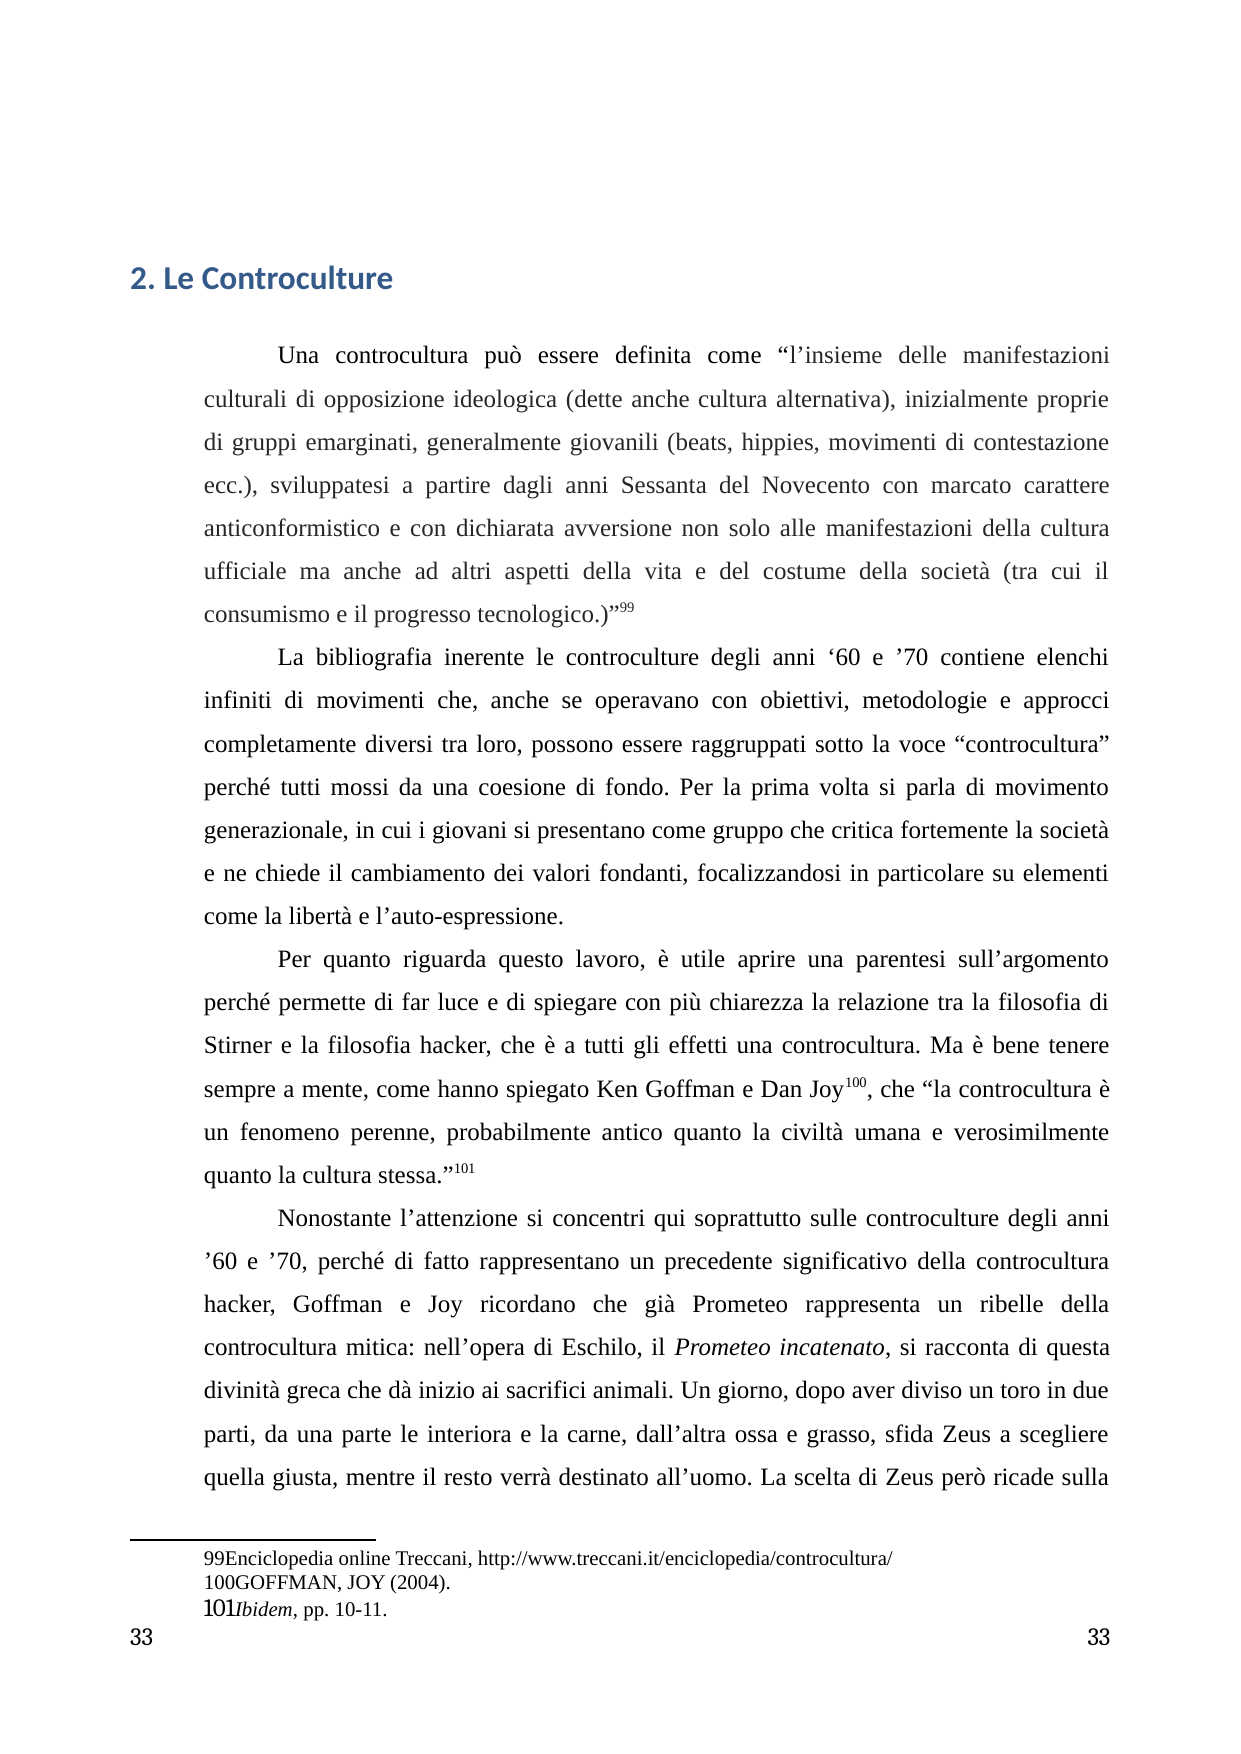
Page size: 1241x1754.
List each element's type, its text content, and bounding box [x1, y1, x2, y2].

text Enciclopedia online Treccani, http://www.treccani.it/enciclopedia/controcultura/ [204, 1546, 1110, 1570]
subtitle 2. Le Controculture [130, 257, 1110, 297]
text GOFFMAN, JOY (2004). [204, 1570, 1110, 1594]
text La bibliografia inerente le controculture degli anni ‘60 e ’70 contiene elenchi infiniti di movimenti che, anche se operavano con obiettivi, metodologie e approcci completamente diversi tra loro, possono essere raggruppati sotto la voce “controcultura” perché tutti mossi da una coesione di fondo. Per la prima volta si parla di movimento generazionale, in cui i giovani si presentano come gruppo che critica fortemente la società e ne chiede il cambiamento dei valori fondanti, focalizzandosi in particolare su elementi come la libertà e l’auto-espressione. [204, 642, 1110, 930]
text Nonostante l’attenzione si concentri qui soprattutto sulle controculture degli anni ’60 e ’70, perché di fatto rappresentano un precedente significativo della controcultura hacker, Goffman e Joy ricordano che già Prometeo rappresenta un ribelle della controcultura mitica: nell’opera di Eschilo, il Prometeo incatenato, si racconta di questa divinità greca che dà inizio ai sacrifici animali. Un giorno, dopo aver diviso un toro in due parti, da una parte le interiora e la carne, dall’altra ossa e grasso, sfida Zeus a scegliere quella giusta, mentre il resto verrà destinato all’uomo. La scelta di Zeus però ricade sulla [204, 1203, 1110, 1491]
text Ibidem, pp. 10-11. [204, 1594, 1110, 1623]
text Per quanto riguarda questo lavoro, è utile aprire una parentesi sull’argomento perché permette di far luce e di spiegare con più chiarezza la relazione tra la filosofia di Stirner e la filosofia hacker, che è a tutti gli effetti una controcultura. Ma è bene tenere sempre a mente, come hanno spiegato Ken Goffman e Dan Joy, che “la controcultura è un fenomeno perenne, probabilmente antico quanto la civiltà umana e verosimilmente quanto la cultura stessa.” [204, 944, 1110, 1189]
text Una controcultura può essere definita come “l’insieme delle manifestazioni culturali di opposizione ideologica (dette anche cultura alternativa), inizialmente proprie di gruppi emarginati, generalmente giovanili (beats, hippies, movimenti di contestazione ecc.), sviluppatesi a partire dagli anni Sessanta del Novecento con marcato carattere anticonformistico e con dichiarata avversione non solo alle manifestazioni della cultura ufficiale ma anche ad altri aspetti della vita e del costume della società (tra cui il consumismo e il progresso tecnologico.)” [204, 341, 1110, 628]
